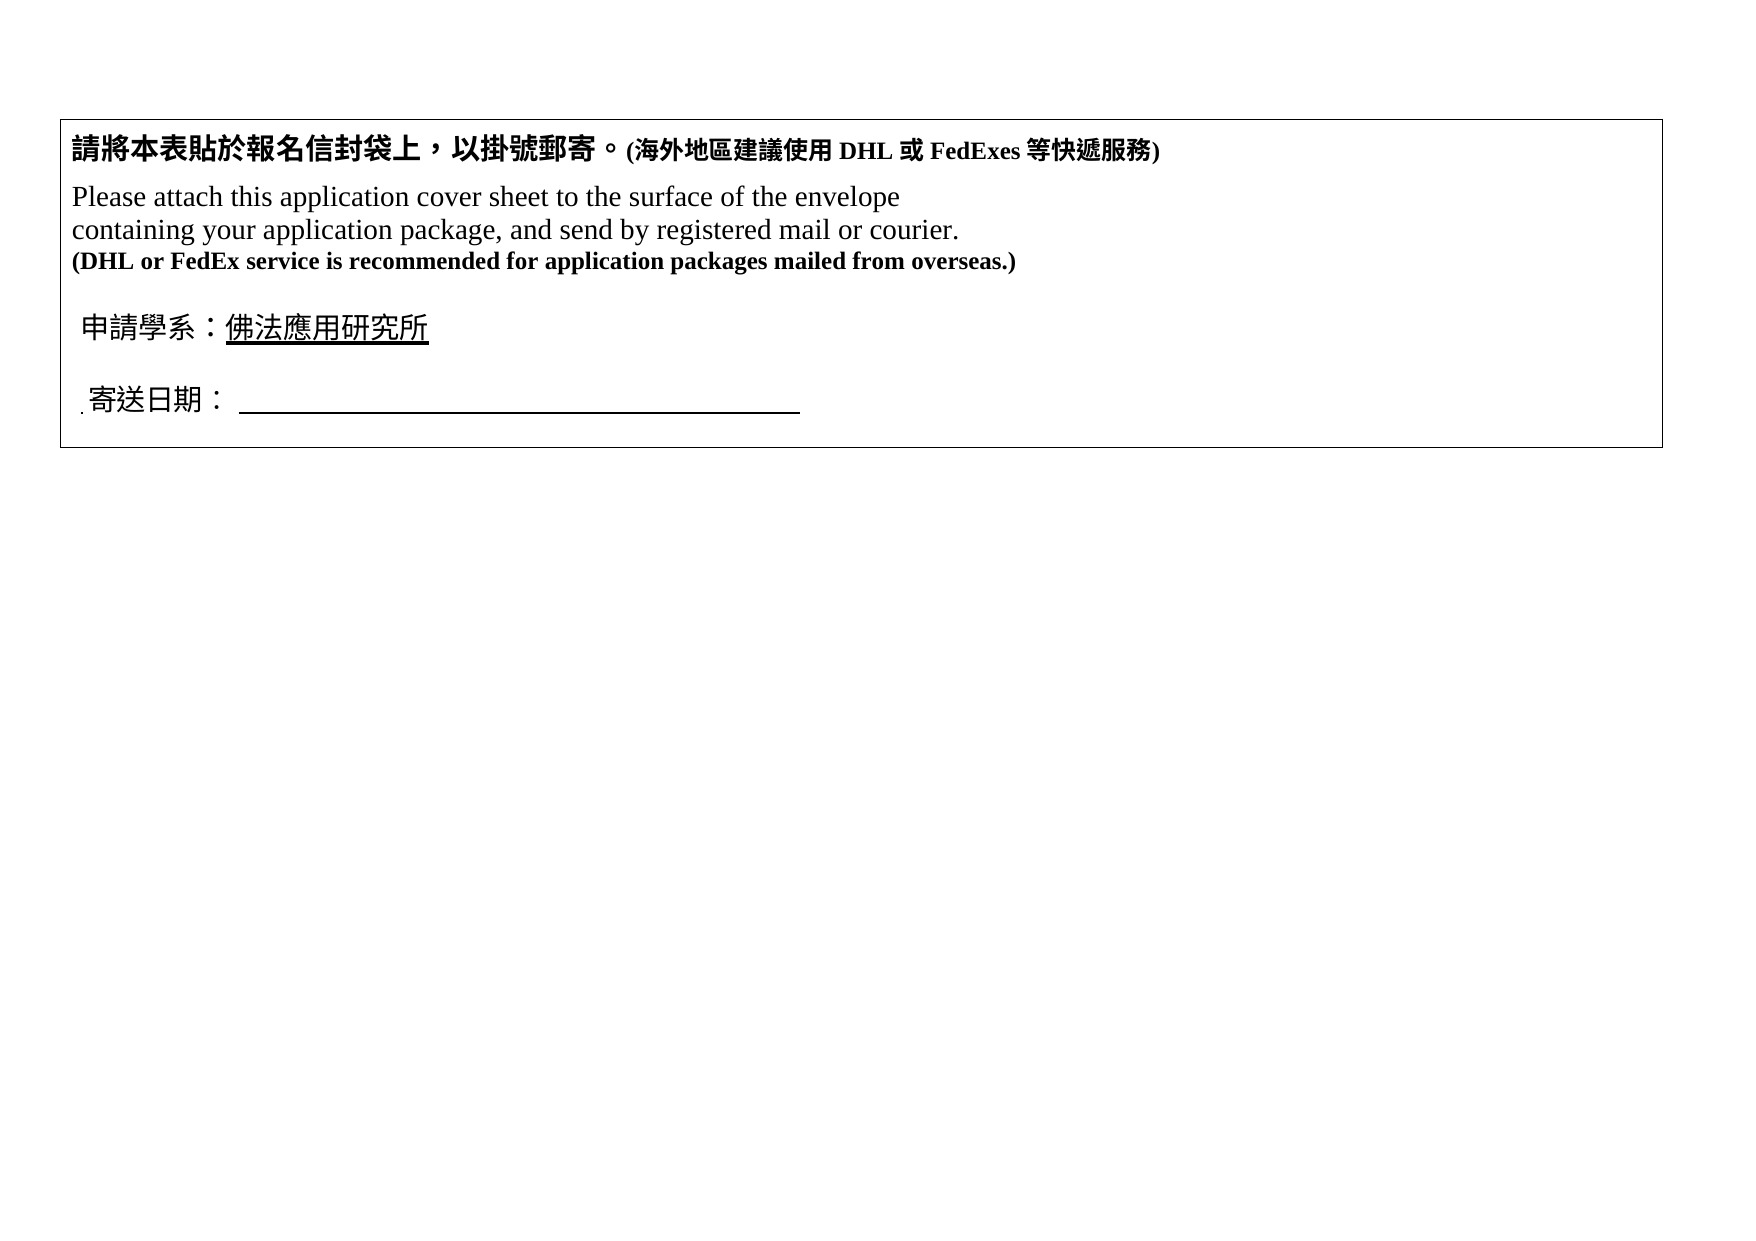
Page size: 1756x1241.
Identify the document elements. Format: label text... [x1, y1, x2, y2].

text 申請學系：佛法應用研究所 [81, 276, 802, 347]
text 請將本表貼於報名信封袋上，以掛號郵寄。(海外地區建議使用 DHL 或 FedExes 等快遞服務) [72, 126, 1662, 168]
text Please attach this application cover sheet to the surface of the envelope containing your application package, and send by registered mail or courier. (DHL or FedEx service is recommended for application packages mailed from overseas.) [72, 179, 1018, 275]
text 寄送日期： [81, 348, 802, 419]
